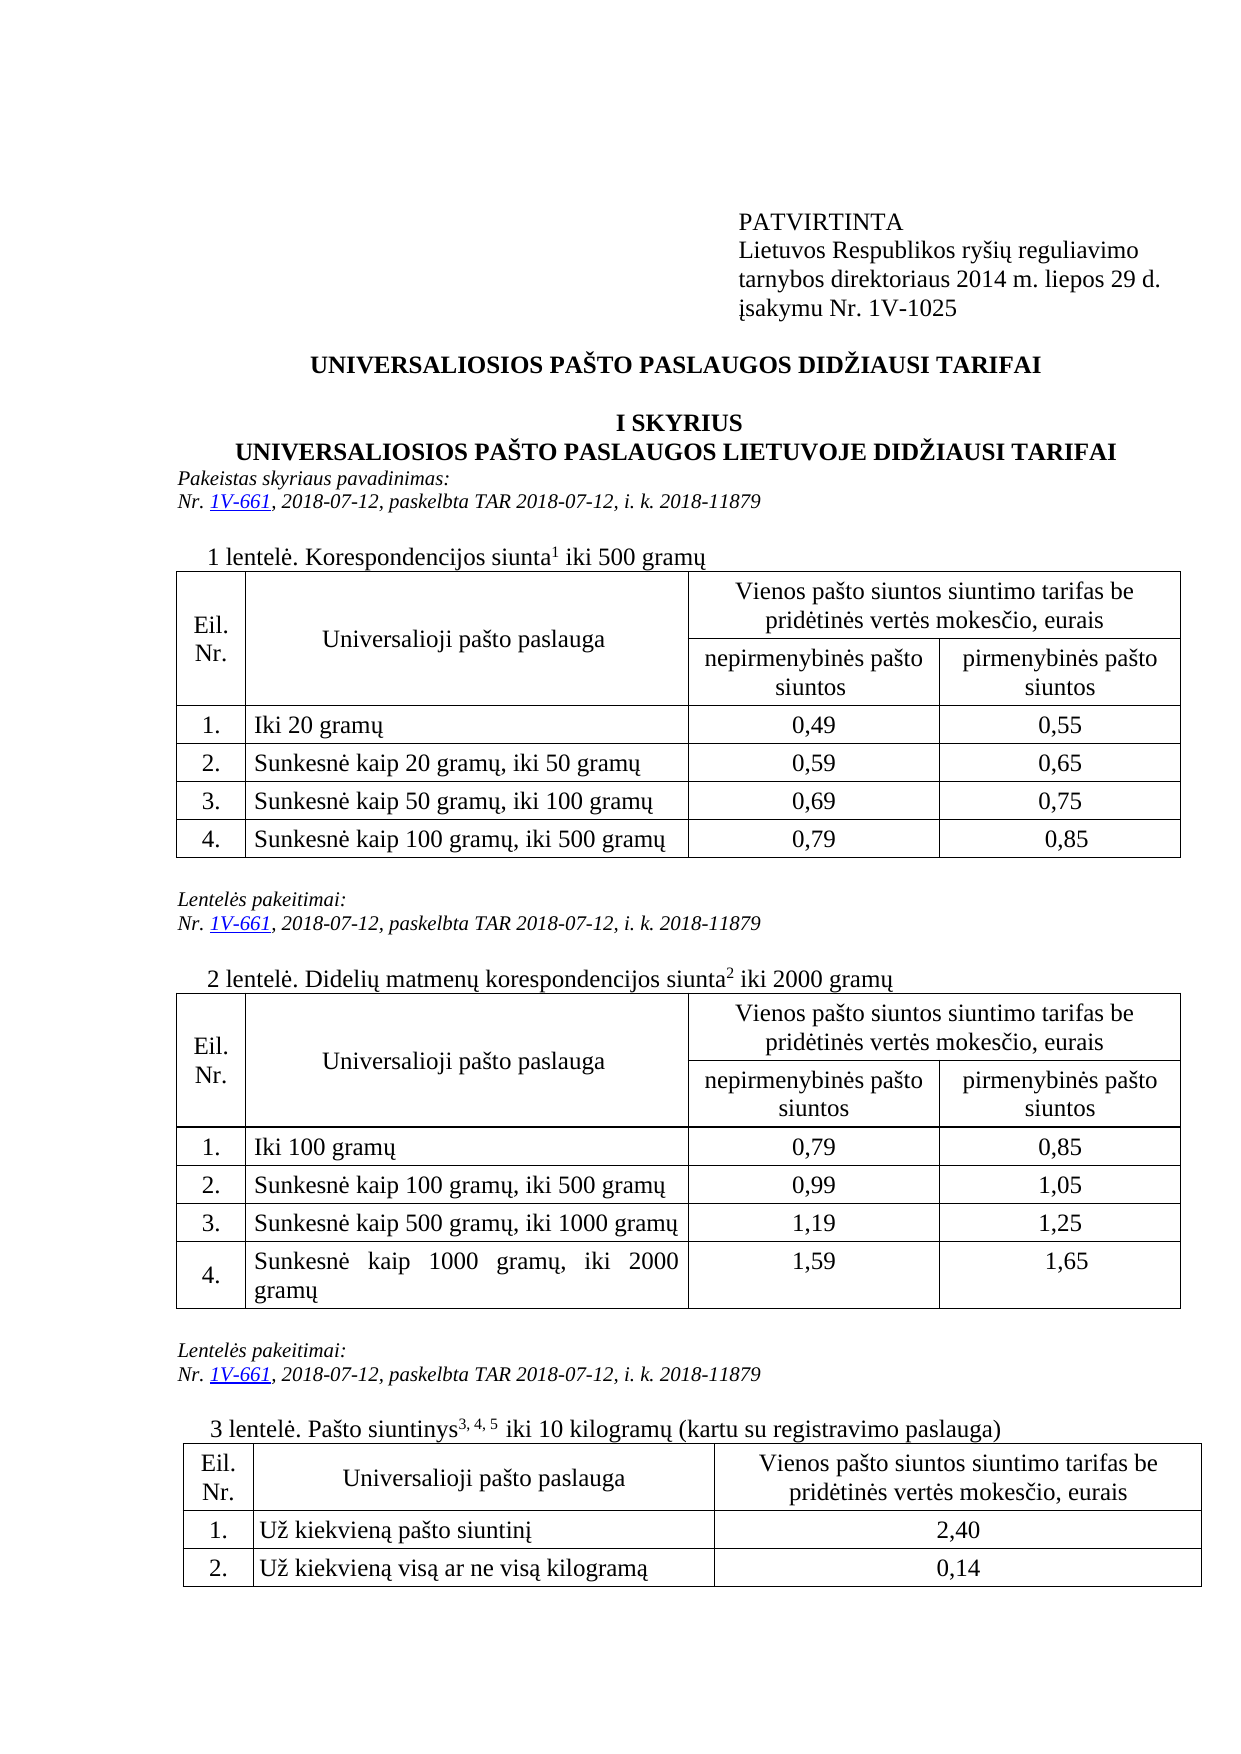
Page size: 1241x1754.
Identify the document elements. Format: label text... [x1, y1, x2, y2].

text Nr. 1V-661, 2018-07-12, paskelbta TAR 2018-07-12, i. k. 2018-11879 [177, 1362, 1181, 1386]
table_cell 1,25 [940, 1204, 1180, 1241]
table_cell 0,79 [689, 1128, 939, 1164]
table_cell pirmenybinės pašto siuntos [940, 1061, 1180, 1126]
text Lentelės pakeitimai: [177, 1337, 1181, 1362]
table_cell 0,14 [715, 1549, 1201, 1586]
table_cell 1. [177, 706, 245, 743]
table_cell 3. [177, 1204, 245, 1241]
table_cell 1,05 [940, 1166, 1180, 1203]
text 1 lentelė. Korespondencijos siunta1 iki 500 gramų [207, 542, 1181, 571]
table_cell 2. [177, 1166, 245, 1203]
text I SKYRIUS [177, 408, 1181, 437]
table_cell 0,85 [940, 820, 1180, 857]
table_cell pirmenybinės pašto siuntos [940, 639, 1180, 705]
table_cell 0,55 [940, 706, 1180, 743]
text Nr. 1V-661, 2018-07-12, paskelbta TAR 2018-07-12, i. k. 2018-11879 [177, 489, 1181, 513]
table_cell nepirmenybinės pašto siuntos [689, 639, 939, 705]
table_cell 0,65 [940, 744, 1180, 781]
text PATVIRTINTA [738, 207, 1181, 235]
table_cell 4. [177, 1242, 245, 1308]
table_cell 0,85 [940, 1128, 1180, 1164]
table_header Vienos pašto siuntos siuntimo tarifas be pridėtinės vertės mokesčio, eurais [715, 1444, 1201, 1510]
text 2 lentelė. Didelių matmenų korespondencijos siunta2 iki 2000 gramų [207, 964, 1181, 993]
table_cell Iki 20 gramų [246, 706, 688, 743]
table_cell 4. [177, 820, 245, 857]
table_cell nepirmenybinės pašto siuntos [689, 1061, 939, 1126]
table_cell Sunkesnė kaip 50 gramų, iki 100 gramų [246, 782, 688, 819]
table_header Eil. Nr. [184, 1444, 253, 1510]
text Nr. 1V-661, 2018-07-12, paskelbta TAR 2018-07-12, i. k. 2018-11879 [177, 911, 1181, 935]
table_cell Už kiekvieną pašto siuntinį [254, 1511, 714, 1548]
table_cell Sunkesnė kaip 100 gramų, iki 500 gramų [246, 1166, 688, 1203]
table_cell 2. [184, 1549, 253, 1586]
table_header Vienos pašto siuntos siuntimo tarifas be pridėtinės vertės mokesčio, eurais [689, 994, 1180, 1059]
table_cell 0,69 [689, 782, 939, 819]
text 3 lentelė. Pašto siuntinys3, 4, 5 iki 10 kilogramų (kartu su registravimo paslauga) [177, 1414, 1181, 1443]
table_header Universalioji pašto paslauga [246, 994, 688, 1126]
table_cell 1,19 [689, 1204, 939, 1241]
text Lentelės pakeitimai: [177, 887, 1181, 911]
table_cell Už kiekvieną visą ar ne visą kilogramą [254, 1549, 714, 1586]
table_cell 0,49 [689, 706, 939, 743]
table_cell 2,40 [715, 1511, 1201, 1548]
table_header Eil. Nr. [177, 994, 245, 1126]
table_cell 1,59 [689, 1242, 939, 1308]
text Lietuvos Respublikos ryšių reguliavimo tarnybos direktoriaus 2014 m. liepos 29 d. įsakymu Nr. 1V-1025 [738, 235, 1181, 322]
table_cell Sunkesnė kaip 500 gramų, iki 1000 gramų [246, 1204, 688, 1241]
table_cell 0,99 [689, 1166, 939, 1203]
table_cell Sunkesnė kaip 100 gramų, iki 500 gramų [246, 820, 688, 857]
table_cell 0,59 [689, 744, 939, 781]
table_cell 0,79 [689, 820, 939, 857]
table_header Eil. Nr. [177, 572, 245, 705]
table_cell 3. [177, 782, 245, 819]
table_cell Iki 100 gramų [246, 1128, 688, 1164]
table_cell Sunkesnė kaip 1000 gramų, iki 2000 gramų [246, 1242, 688, 1308]
table_cell 1,65 [940, 1242, 1180, 1308]
text UNIVERSALIOSIOS PAŠTO PASLAUGOS LIETUVOJE DIDŽIAUSI TARIFAI [177, 437, 1181, 465]
table_header Universalioji pašto paslauga [254, 1444, 714, 1510]
table_cell 1. [177, 1128, 245, 1164]
table_cell 2. [177, 744, 245, 781]
table_cell 0,75 [940, 782, 1180, 819]
table_cell Sunkesnė kaip 20 gramų, iki 50 gramų [246, 744, 688, 781]
table_header Universalioji pašto paslauga [246, 572, 688, 705]
table_header Vienos pašto siuntos siuntimo tarifas be pridėtinės vertės mokesčio, eurais [689, 572, 1180, 638]
table_cell 1. [184, 1511, 253, 1548]
text UNIVERSALIOSIOS pašto PASLAUGOS DIDŽIAUSI TARIFAI [177, 350, 1181, 379]
text Pakeistas skyriaus pavadinimas: [177, 465, 1181, 489]
